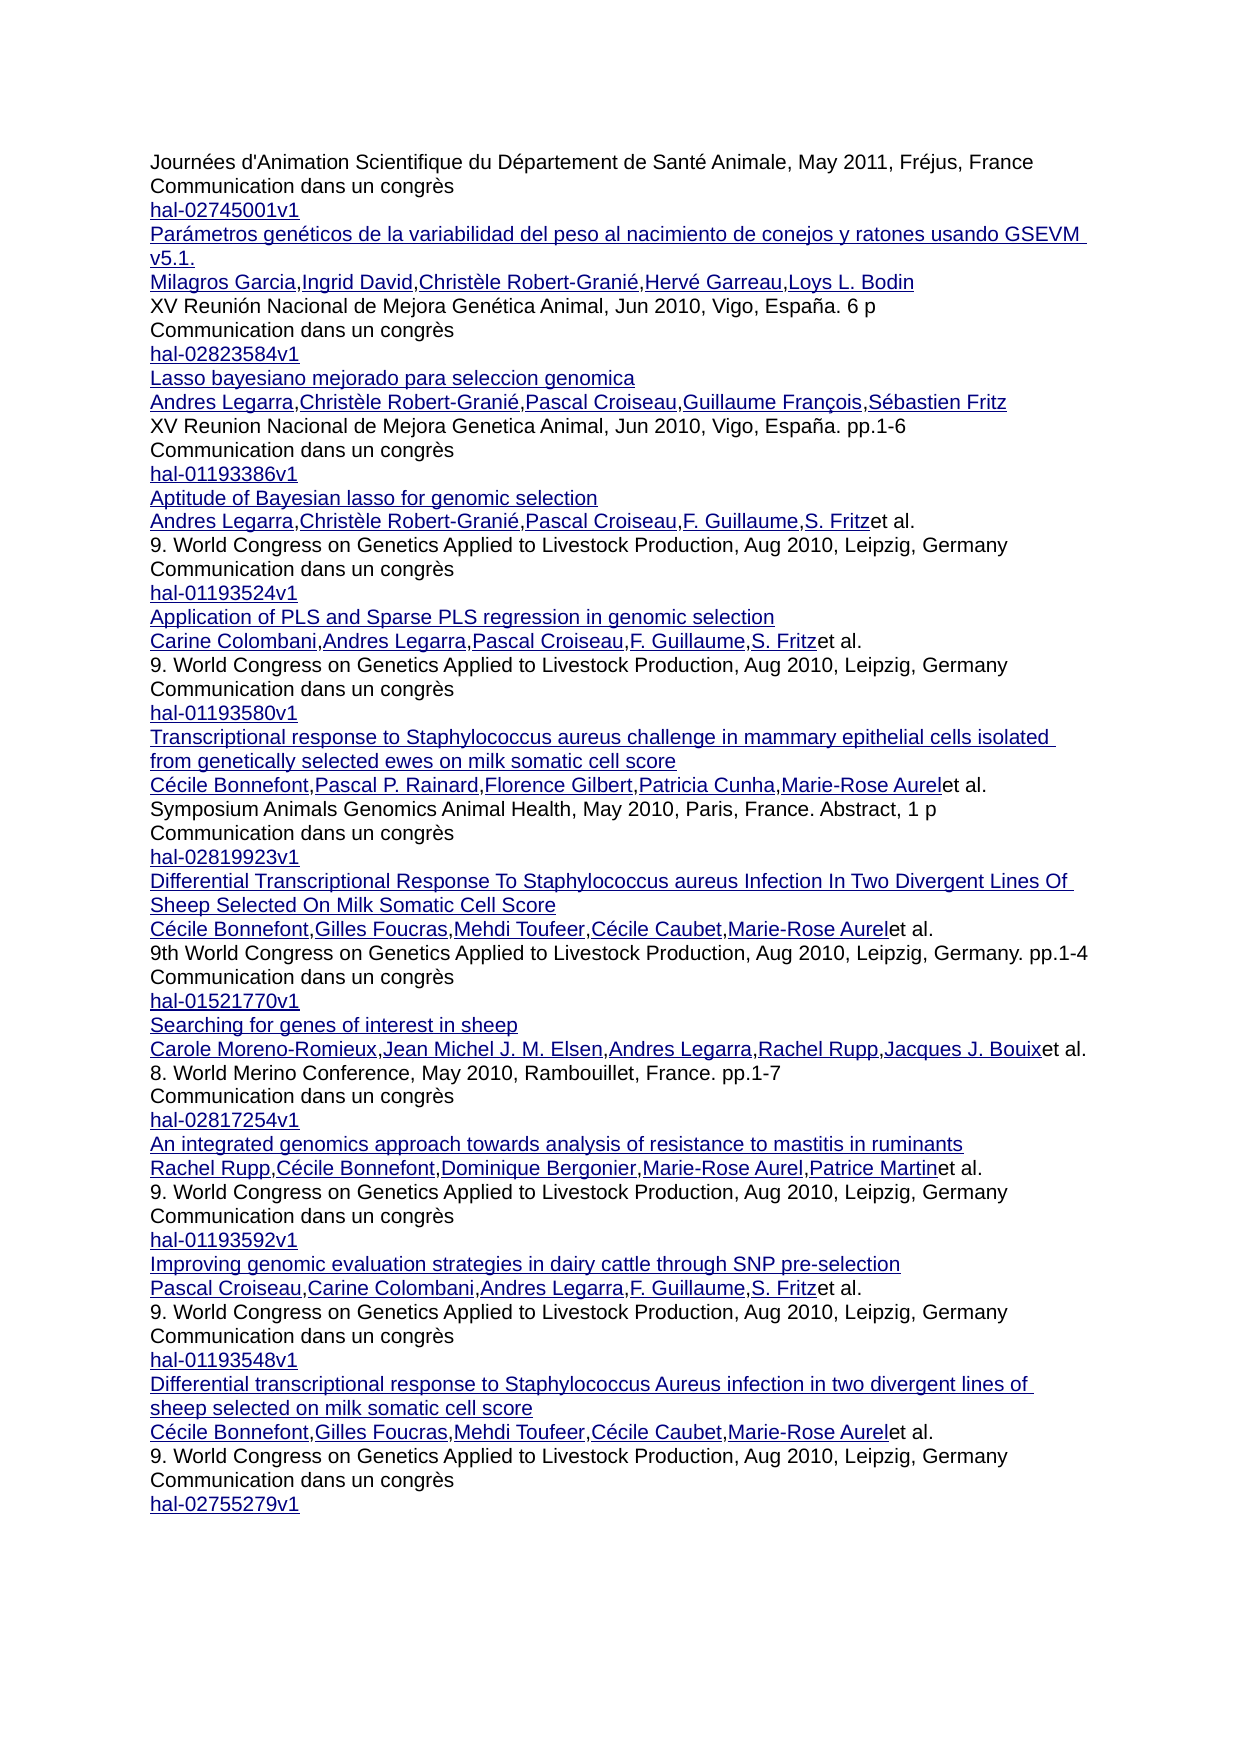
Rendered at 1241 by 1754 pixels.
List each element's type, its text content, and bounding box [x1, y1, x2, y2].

table_cell Differential transcriptional response to Staphylococcus Aureus infection in two divergent lines of sheep selected on milk somatic cell score Cécile Bonnefont,Gilles Foucras,Mehdi Toufeer,Cécile Caubet,Marie-Rose Aurelet al. 9. World Congress on Genetics Applied to Livestock Production, Aug 2010, Leipzig, Germany Communication dans un congrès hal-02755279v1 [150, 1372, 1090, 1516]
table_cell Application of PLS and Sparse PLS regression in genomic selection Carine Colombani,Andres Legarra,Pascal Croiseau,F. Guillaume,S. Fritzet al. 9. World Congress on Genetics Applied to Livestock Production, Aug 2010, Leipzig, Germany Communication dans un congrès hal-01193580v1 [150, 605, 1090, 725]
table_cell Differential Transcriptional Response To Staphylococcus aureus Infection In Two Divergent Lines Of Sheep Selected On Milk Somatic Cell Score Cécile Bonnefont,Gilles Foucras,Mehdi Toufeer,Cécile Caubet,Marie-Rose Aurelet al. 9th World Congress on Genetics Applied to Livestock Production, Aug 2010, Leipzig, Germany. pp.1-4 Communication dans un congrès hal-01521770v1 [150, 869, 1090, 1012]
table_cell Aptitude of Bayesian lasso for genomic selection Andres Legarra,Christèle Robert-Granié,Pascal Croiseau,F. Guillaume,S. Fritzet al. 9. World Congress on Genetics Applied to Livestock Production, Aug 2010, Leipzig, Germany Communication dans un congrès hal-01193524v1 [150, 485, 1090, 605]
table_cell An integrated genomics approach towards analysis of resistance to mastitis in ruminants Rachel Rupp,Cécile Bonnefont,Dominique Bergonier,Marie-Rose Aurel,Patrice Martinet al. 9. World Congress on Genetics Applied to Livestock Production, Aug 2010, Leipzig, Germany Communication dans un congrès hal-01193592v1 [150, 1132, 1090, 1252]
table_cell Searching for genes of interest in sheep Carole Moreno-Romieux,Jean Michel J. M. Elsen,Andres Legarra,Rachel Rupp,Jacques J. Bouixet al. 8. World Merino Conference, May 2010, Rambouillet, France. pp.1-7 Communication dans un congrès hal-02817254v1 [150, 1013, 1090, 1132]
table_cell Parámetros genéticos de la variabilidad del peso al nacimiento de conejos y ratones usando GSEVM v5.1. Milagros Garcia,Ingrid David,Christèle Robert-Granié,Hervé Garreau,Loys L. Bodin XV Reunión Nacional de Mejora Genética Animal, Jun 2010, Vigo, España. 6 p Communication dans un congrès hal-02823584v1 [150, 222, 1090, 366]
table_cell Journées d'Animation Scientifique du Département de Santé Animale, May 2011, Fréjus, France Communication dans un congrès hal-02745001v1 [150, 150, 1090, 222]
table_cell Improving genomic evaluation strategies in dairy cattle through SNP pre-selection Pascal Croiseau,Carine Colombani,Andres Legarra,F. Guillaume,S. Fritzet al. 9. World Congress on Genetics Applied to Livestock Production, Aug 2010, Leipzig, Germany Communication dans un congrès hal-01193548v1 [150, 1252, 1090, 1372]
table_cell Transcriptional response to Staphylococcus aureus challenge in mammary epithelial cells isolated from genetically selected ewes on milk somatic cell score Cécile Bonnefont,Pascal P. Rainard,Florence Gilbert,Patricia Cunha,Marie-Rose Aurelet al. Symposium Animals Genomics Animal Health, May 2010, Paris, France. Abstract, 1 p Communication dans un congrès hal-02819923v1 [150, 725, 1090, 869]
table_cell Lasso bayesiano mejorado para seleccion genomica Andres Legarra,Christèle Robert-Granié,Pascal Croiseau,Guillaume François,Sébastien Fritz XV Reunion Nacional de Mejora Genetica Animal, Jun 2010, Vigo, España. pp.1-6 Communication dans un congrès hal-01193386v1 [150, 366, 1090, 485]
